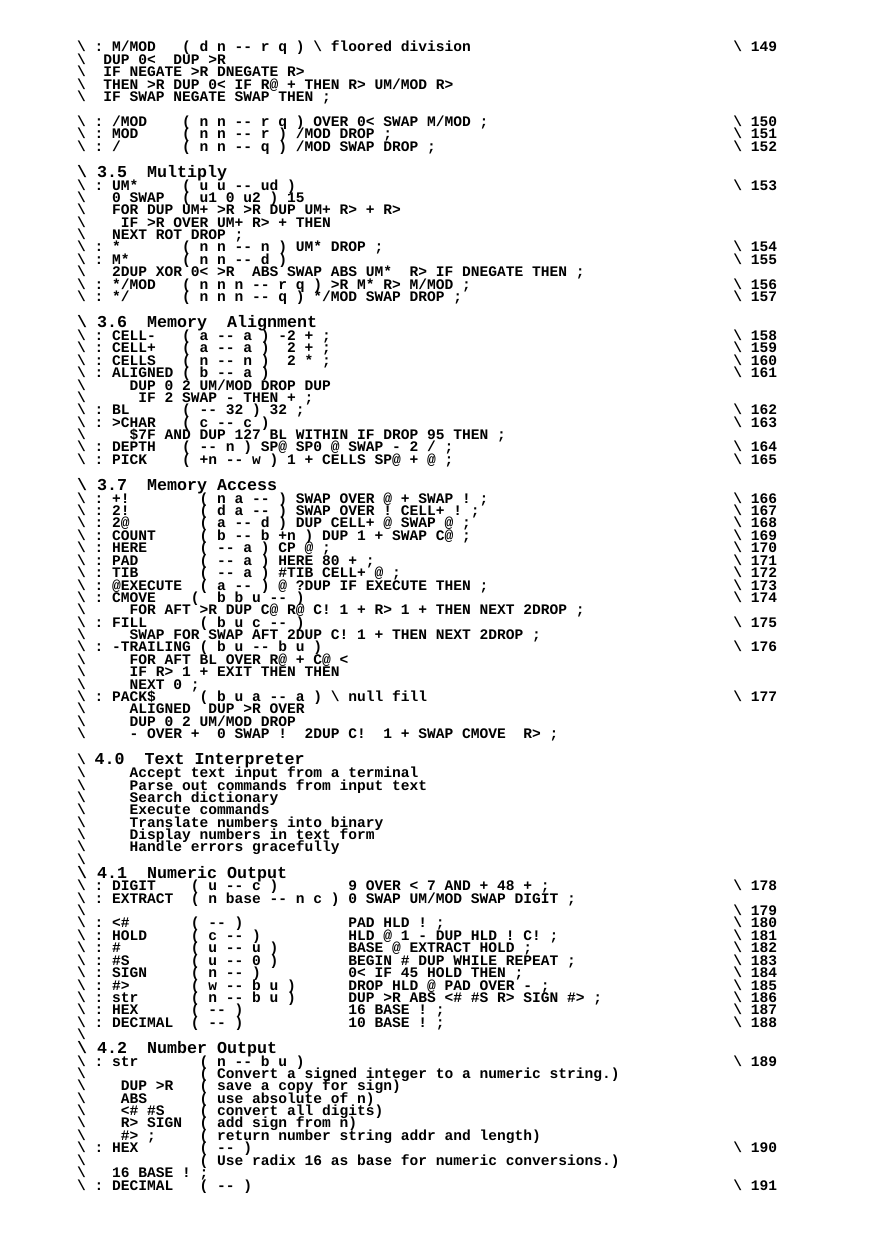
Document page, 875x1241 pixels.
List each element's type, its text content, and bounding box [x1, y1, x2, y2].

text \ ( Use radix 16 as base for numeric conversions.) [203, 1155, 614, 1168]
text \ FOR AFT BL OVER R@ + C@ < [77, 654, 803, 667]
text \ : */MOD ( n n n -- r q ) >R M* R> M/MOD ; \ 156 [318, 279, 803, 292]
text \ ( Use radix 16 as base for numeric conversions.) [615, 1155, 803, 1168]
text \ : */MOD ( n n n -- r q ) >R M* R> M/MOD ; \ 156 [186, 279, 317, 292]
text \ : CELL- ( a -- a ) -2 + ; \ 158 [77, 330, 186, 343]
text \ R> SIGN ( add sign from n) [77, 1118, 203, 1130]
text \ : -TRAILING ( b u -- b u ) \ 176 [203, 642, 317, 654]
text \ 0 SWAP ( u1 0 u2 ) 15 [77, 192, 186, 205]
text \ : FILL ( b u c -- ) \ 175 [300, 617, 803, 629]
text \ : */ ( n n n -- q ) */MOD SWAP DROP ; \ 157 [186, 292, 299, 304]
text \ R> SIGN ( add sign from n) [353, 1118, 803, 1130]
text \ : UM* ( u u -- ud ) \ 153 [186, 180, 291, 192]
text \ : M/MOD ( d n -- r q ) \ floored division \ 149 [300, 42, 803, 54]
text \ : @EXECUTE ( a -- ) @ ?DUP IF EXECUTE THEN ; \ 173 [265, 580, 803, 592]
text \ : PAD ( -- a ) HERE 80 + ; \ 171 [77, 555, 203, 568]
text \ #> ; ( return number string addr and length) [537, 1130, 803, 1143]
text \ : * ( n n -- n ) UM* DROP ; \ 154 [186, 242, 282, 254]
text \ : PAD ( -- a ) HERE 80 + ; \ 171 [203, 555, 264, 568]
text \ : CELLS ( n -- n ) 2 * ; \ 160 [265, 355, 803, 368]
text \ : CELLS ( n -- n ) 2 * ; \ 160 [77, 355, 186, 368]
text \ #> ; ( return number string addr and length) [203, 1130, 536, 1143]
text \ Display numbers in text form [77, 829, 803, 842]
text \ : DIGIT ( u -- c ) 9 OVER < 7 AND + 48 + ; \ 178 [274, 881, 803, 893]
text \ DUP >R ( save a copy for sign) [397, 1081, 803, 1093]
text \ : HEX ( -- ) 16 BASE ! ; \ 187 [77, 1005, 194, 1017]
text \ : SIGN ( n -- ) 0< IF 45 HOLD THEN ; \ 184 [77, 968, 194, 980]
text \ : MOD ( n n -- r ) /MOD DROP ; \ 151 [283, 129, 803, 141]
text \ : str ( n -- b u ) \ 189 [77, 1056, 203, 1068]
text \ : DECIMAL ( -- ) 10 BASE ! ; \ 188 [239, 1017, 803, 1029]
text \ : PAD ( -- a ) HERE 80 + ; \ 171 [265, 555, 803, 568]
text \ : COUNT ( b -- b +n ) DUP 1 + SWAP C@ ; \ 169 [77, 530, 203, 543]
text \ : CMOVE ( b b u -- ) \ 174 [77, 592, 194, 605]
text \ Search dictionary [77, 792, 803, 805]
text \ : EXTRACT ( n base -- n c ) 0 SWAP UM/MOD SWAP DIGIT ; [77, 893, 194, 906]
text \ : -TRAILING ( b u -- b u ) \ 176 [77, 642, 203, 654]
text \ THEN >R DUP 0< IF R@ + THEN R> UM/MOD R> [77, 79, 803, 92]
text \ : SIGN ( n -- ) 0< IF 45 HOLD THEN ; \ 184 [257, 968, 803, 980]
text \ : CMOVE ( b b u -- ) \ 174 [194, 592, 299, 605]
text \ #> ; ( return number string addr and length) [77, 1130, 203, 1143]
text \ : / ( n n -- q ) /MOD SWAP DROP ; \ 152 [283, 141, 803, 153]
text \ 3.5 Multiply [77, 166, 803, 180]
text \ : */ ( n n n -- q ) */MOD SWAP DROP ; \ 157 [77, 292, 186, 304]
text \ : * ( n n -- n ) UM* DROP ; \ 154 [283, 242, 803, 254]
text \ DUP >R ( save a copy for sign) [203, 1081, 396, 1093]
text \ DUP 0 2 UM/MOD DROP [77, 716, 803, 729]
text \ : ALIGNED ( b -- a ) \ 161 [186, 368, 264, 380]
text \ : DECIMAL ( -- ) \ 191 [203, 1180, 247, 1192]
text \ : PACK$ ( b u a -- a ) \ null fill \ 177 [203, 692, 317, 704]
text \ 2DUP XOR 0< >R ABS SWAP ABS UM* R> IF DNEGATE THEN ; [77, 267, 803, 279]
text \ : HERE ( -- a ) CP @ ; \ 170 [77, 543, 203, 555]
text \ Parse out commands from input text [77, 780, 803, 792]
text \ 4.0 Text Interpreter [77, 753, 797, 768]
text \ : UM* ( u u -- ud ) \ 153 [292, 180, 803, 192]
text \ : DECIMAL ( -- ) \ 191 [248, 1180, 803, 1192]
text \ : #S ( u -- 0 ) BEGIN # DUP WHILE REPEAT ; \ 183 [194, 955, 273, 968]
text \ : <# ( -- ) PAD HLD ! ; \ 180 [239, 918, 803, 930]
text \ : PACK$ ( b u a -- a ) \ null fill \ 177 [318, 692, 803, 704]
text \ SWAP FOR SWAP AFT 2DUP C! 1 + THEN NEXT 2DROP ; [77, 629, 803, 642]
text \ Translate numbers into binary [77, 817, 803, 829]
text \ : BL ( -- 32 ) 32 ; \ 162 [186, 405, 256, 417]
text \ : 2@ ( a -- d ) DUP CELL+ @ SWAP @ ; \ 168 [203, 518, 282, 530]
text \ : PICK ( +n -- w ) 1 + CELLS SP@ + @ ; \ 165 [274, 454, 803, 467]
text \ : -TRAILING ( b u -- b u ) \ 176 [318, 642, 803, 654]
text \ ALIGNED DUP >R OVER [77, 704, 803, 716]
text \ - OVER + 0 SWAP ! 2DUP C! 1 + SWAP CMOVE R> ; [77, 729, 803, 741]
text \ ABS ( use absolute of n) [203, 1093, 369, 1106]
text \ : M* ( n n -- d ) \ 155 [186, 254, 282, 267]
text \ : HEX ( -- ) \ 190 [203, 1143, 247, 1155]
text \ : HERE ( -- a ) CP @ ; \ 170 [203, 543, 264, 555]
text \ : str ( n -- b u ) DUP >R ABS <# #S R> SIGN #> ; \ 186 [194, 992, 291, 1005]
text \ ( Convert a signed integer to a numeric string.) [77, 1068, 203, 1081]
text \ : @EXECUTE ( a -- ) @ ?DUP IF EXECUTE THEN ; \ 173 [77, 580, 203, 592]
text \ : MOD ( n n -- r ) /MOD DROP ; \ 151 [77, 129, 186, 141]
text \ 4.2 Number Output [77, 1042, 803, 1056]
text \ 4.1 Numeric Output [77, 867, 797, 881]
text \ : CELL- ( a -- a ) -2 + ; \ 158 [265, 330, 803, 343]
text \ : DEPTH ( -- n ) SP@ SP0 @ SWAP - 2 / ; \ 164 [248, 442, 803, 454]
text \ ( Convert a signed integer to a numeric string.) [615, 1068, 803, 1081]
text \ Execute commands [77, 805, 803, 817]
text \ 3.7 Memory Access [77, 479, 803, 493]
text \ $7F AND DUP 127 BL WITHIN IF DROP 95 THEN ; [77, 429, 803, 442]
text \ : ALIGNED ( b -- a ) \ 161 [77, 368, 186, 380]
text \ : PICK ( +n -- w ) 1 + CELLS SP@ + @ ; \ 165 [186, 454, 273, 467]
text \ : /MOD ( n n -- r q ) OVER 0< SWAP M/MOD ; \ 150 [186, 116, 299, 129]
text \ : #> ( w -- b u ) DROP HLD @ PAD OVER - ; \ 185 [292, 980, 803, 992]
text \ : # ( u -- u ) BASE @ EXTRACT HOLD ; \ 182 [77, 943, 194, 955]
text \ IF >R OVER UM+ R> + THEN [77, 217, 803, 229]
text \ : CELL+ ( a -- a ) 2 + ; \ 159 [265, 343, 803, 355]
text \ : TIB ( -- a ) #TIB CELL+ @ ; \ 172 [265, 568, 803, 580]
text \ [77, 1029, 803, 1042]
text \ : */MOD ( n n n -- r q ) >R M* R> M/MOD ; \ 156 [77, 279, 186, 292]
text \ : str ( n -- b u ) \ 189 [203, 1056, 299, 1068]
text \ <# #S ( convert all digits) [77, 1106, 203, 1118]
text \ : <# ( -- ) PAD HLD ! ; \ 180 [77, 918, 194, 930]
text \ : / ( n n -- q ) /MOD SWAP DROP ; \ 152 [186, 141, 282, 153]
text \ : +! ( n a -- ) SWAP OVER @ + SWAP ! ; \ 166 [283, 493, 803, 506]
text \ : * ( n n -- n ) UM* DROP ; \ 154 [77, 242, 186, 254]
text \ : CELL+ ( a -- a ) 2 + ; \ 159 [186, 343, 264, 355]
text \ : /MOD ( n n -- r q ) OVER 0< SWAP M/MOD ; \ 150 [77, 116, 186, 129]
text \ IF NEGATE >R DNEGATE R> [77, 67, 803, 79]
text \ : M* ( n n -- d ) \ 155 [77, 254, 186, 267]
text \ <# #S ( convert all digits) [203, 1106, 378, 1118]
text \ DUP 0< DUP >R [77, 54, 803, 67]
text \ : ALIGNED ( b -- a ) \ 161 [265, 368, 803, 380]
text \ : FILL ( b u c -- ) \ 175 [77, 617, 203, 629]
text \ 16 BASE ! ; [77, 1168, 803, 1180]
text \ ( Convert a signed integer to a numeric string.) [203, 1068, 614, 1081]
text \ : 2@ ( a -- d ) DUP CELL+ @ SWAP @ ; \ 168 [77, 518, 203, 530]
text \ DUP >R ( save a copy for sign) [77, 1081, 203, 1093]
text \ : #S ( u -- 0 ) BEGIN # DUP WHILE REPEAT ; \ 183 [274, 955, 803, 968]
text \ IF 2 SWAP - THEN + ; [77, 392, 803, 405]
text \ : 2! ( d a -- ) SWAP OVER ! CELL+ ! ; \ 167 [77, 506, 203, 518]
text \ ( Use radix 16 as base for numeric conversions.) [77, 1155, 203, 1168]
text \ ABS ( use absolute of n) [370, 1093, 803, 1106]
text \ [77, 854, 797, 867]
text \ : HEX ( -- ) 16 BASE ! ; \ 187 [239, 1005, 803, 1017]
text \ Handle errors gracefully [77, 842, 803, 854]
text \ : FILL ( b u c -- ) \ 175 [203, 617, 299, 629]
text \ : PACK$ ( b u a -- a ) \ null fill \ 177 [77, 692, 203, 704]
text \ : 2! ( d a -- ) SWAP OVER ! CELL+ ! ; \ 167 [283, 506, 803, 518]
text \ \ 179 [77, 906, 803, 918]
text \ : CELL- ( a -- a ) -2 + ; \ 158 [186, 330, 264, 343]
text \ : M/MOD ( d n -- r q ) \ floored division \ 149 [186, 42, 299, 54]
text \ : 2@ ( a -- d ) DUP CELL+ @ SWAP @ ; \ 168 [446, 518, 803, 530]
text \ : CELLS ( n -- n ) 2 * ; \ 160 [186, 355, 264, 368]
text \ : >CHAR ( c -- c ) \ 163 [265, 417, 803, 429]
text \ : # ( u -- u ) BASE @ EXTRACT HOLD ; \ 182 [194, 943, 273, 955]
text \ 3.6 Memory Alignment [77, 316, 803, 330]
text \ : COUNT ( b -- b +n ) DUP 1 + SWAP C@ ; \ 169 [309, 530, 803, 543]
text \ : HEX ( -- ) \ 190 [248, 1143, 803, 1155]
text \ : HERE ( -- a ) CP @ ; \ 170 [265, 543, 803, 555]
text \ : COUNT ( b -- b +n ) DUP 1 + SWAP C@ ; \ 169 [203, 530, 308, 543]
text \ 0 SWAP ( u1 0 u2 ) 15 [274, 192, 803, 205]
text \ : M* ( n n -- d ) \ 155 [283, 254, 803, 267]
text \ : str ( n -- b u ) \ 189 [300, 1056, 803, 1068]
text \ : HOLD ( c -- ) HLD @ 1 - DUP HLD ! C! ; \ 181 [77, 930, 194, 943]
text \ : BL ( -- 32 ) 32 ; \ 162 [257, 405, 803, 417]
text \ : HOLD ( c -- ) HLD @ 1 - DUP HLD ! C! ; \ 181 [257, 930, 803, 943]
text \ : EXTRACT ( n base -- n c ) 0 SWAP UM/MOD SWAP DIGIT ; [194, 893, 334, 906]
text \ : PICK ( +n -- w ) 1 + CELLS SP@ + @ ; \ 165 [77, 454, 186, 467]
text \ : #S ( u -- 0 ) BEGIN # DUP WHILE REPEAT ; \ 183 [77, 955, 194, 968]
text \ : 2@ ( a -- d ) DUP CELL+ @ SWAP @ ; \ 168 [283, 518, 451, 530]
text \ : DEPTH ( -- n ) SP@ SP0 @ SWAP - 2 / ; \ 164 [77, 442, 186, 454]
text \ : */ ( n n n -- q ) */MOD SWAP DROP ; \ 157 [300, 292, 803, 304]
text \ : CMOVE ( b b u -- ) \ 174 [300, 592, 803, 605]
text \ : str ( n -- b u ) DUP >R ABS <# #S R> SIGN #> ; \ 186 [77, 992, 194, 1005]
text \ : /MOD ( n n -- r q ) OVER 0< SWAP M/MOD ; \ 150 [300, 116, 803, 129]
text \ IF R> 1 + EXIT THEN THEN [77, 667, 803, 679]
text \ IF SWAP NEGATE SWAP THEN ; [77, 92, 803, 104]
text \ FOR AFT >R DUP C@ R@ C! 1 + R> 1 + THEN NEXT 2DROP ; [77, 605, 302, 617]
text \ : DECIMAL ( -- ) 10 BASE ! ; \ 188 [77, 1017, 194, 1029]
text \ : >CHAR ( c -- c ) \ 163 [186, 417, 264, 429]
text \ : BL ( -- 32 ) 32 ; \ 162 [77, 405, 186, 417]
text \ NEXT ROT DROP ; [77, 229, 803, 242]
text \ 0 SWAP ( u1 0 u2 ) 15 [186, 192, 273, 205]
text \ : >CHAR ( c -- c ) \ 163 [77, 417, 186, 429]
text \ NEXT 0 ; [77, 679, 803, 692]
text \ : TIB ( -- a ) #TIB CELL+ @ ; \ 172 [77, 568, 203, 580]
text \ : / ( n n -- q ) /MOD SWAP DROP ; \ 152 [77, 141, 186, 153]
text \ : MOD ( n n -- r ) /MOD DROP ; \ 151 [186, 129, 282, 141]
text \ : +! ( n a -- ) SWAP OVER @ + SWAP ! ; \ 166 [77, 493, 203, 506]
text \ : DIGIT ( u -- c ) 9 OVER < 7 AND + 48 + ; \ 178 [77, 881, 194, 893]
text \ : str ( n -- b u ) DUP >R ABS <# #S R> SIGN #> ; \ 186 [292, 992, 803, 1005]
text \ <# #S ( convert all digits) [379, 1106, 803, 1118]
text \ : DECIMAL ( -- ) \ 191 [77, 1180, 203, 1192]
text \ : HEX ( -- ) \ 190 [77, 1143, 203, 1155]
text \ Accept text input from a terminal [77, 768, 803, 780]
text \ : EXTRACT ( n base -- n c ) 0 SWAP UM/MOD SWAP DIGIT ; [335, 893, 803, 906]
text \ FOR AFT >R DUP C@ R@ C! 1 + R> 1 + THEN NEXT 2DROP ; [297, 605, 803, 617]
text \ : 2! ( d a -- ) SWAP OVER ! CELL+ ! ; \ 167 [203, 506, 282, 518]
text \ : # ( u -- u ) BASE @ EXTRACT HOLD ; \ 182 [274, 943, 803, 955]
text \ : UM* ( u u -- ud ) \ 153 [77, 180, 186, 192]
text \ FOR DUP UM+ >R >R DUP UM+ R> + R> [77, 205, 803, 217]
text \ DUP 0 2 UM/MOD DROP DUP [77, 380, 803, 392]
text \ : #> ( w -- b u ) DROP HLD @ PAD OVER - ; \ 185 [194, 980, 291, 992]
text \ R> SIGN ( add sign from n) [203, 1118, 352, 1130]
text \ ABS ( use absolute of n) [77, 1093, 203, 1106]
text \ : M/MOD ( d n -- r q ) \ floored division \ 149 [77, 42, 186, 54]
text \ : #> ( w -- b u ) DROP HLD @ PAD OVER - ; \ 185 [77, 980, 194, 992]
text \ : +! ( n a -- ) SWAP OVER @ + SWAP ! ; \ 166 [203, 493, 282, 506]
text \ : CELL+ ( a -- a ) 2 + ; \ 159 [77, 343, 186, 355]
